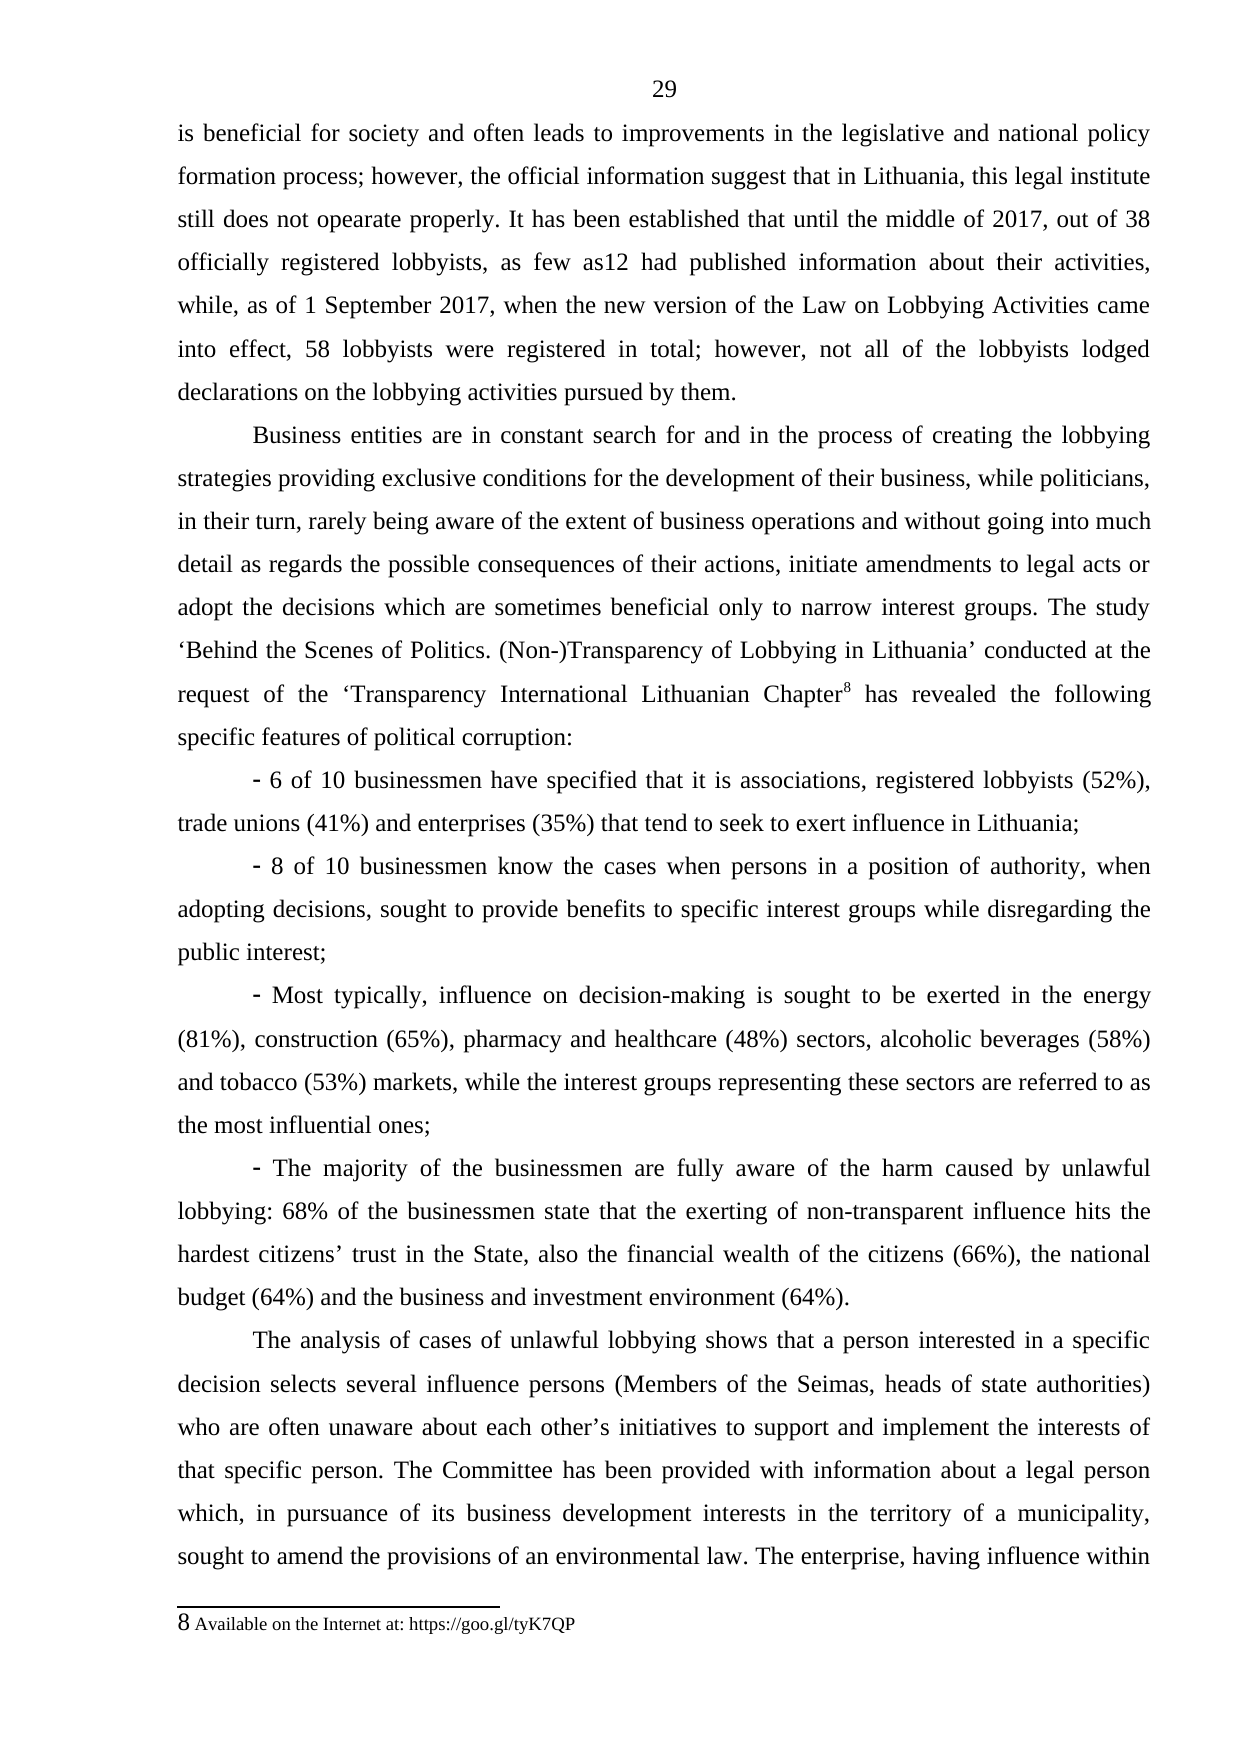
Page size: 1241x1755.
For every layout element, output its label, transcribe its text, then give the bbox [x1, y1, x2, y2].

text  6 of 10 businessmen have specified that it is associations, registered lobbyists (52%), trade unions (41%) and enterprises (35%) that tend to seek to exert influence in Lithuania; [177, 765, 1152, 837]
text Available on the Internet at: https://goo.gl/tyK7QP [177, 1607, 1152, 1636]
text The analysis of cases of unlawful lobbying shows that a person interested in a specific decision selects several influence persons (Members of the Seimas, heads of state authorities) who are often unaware about each other’s initiatives to support and implement the interests of that specific person. The Committee has been provided with information about a legal person which, in pursuance of its business development interests in the territory of a municipality, sought to amend the provisions of an environmental law. The enterprise, having influence within [177, 1326, 1152, 1570]
text  8 of 10 businessmen know the cases when persons in a position of authority, when adopting decisions, sought to provide benefits to specific interest groups while disregarding the public interest; [177, 851, 1152, 966]
text  The majority of the businessmen are fully aware of the harm caused by unlawful lobbying: 68% of the businessmen state that the exerting of non-transparent influence hits the hardest citizens’ trust in the State, also the financial wealth of the citizens (66%), the national budget (64%) and the business and investment environment (64%). [177, 1153, 1152, 1311]
text is beneficial for society and often leads to improvements in the legislative and national policy formation process; however, the official information suggest that in Lithuania, this legal institute still does not opearate properly. It has been established that until the middle of 2017, out of 38 officially registered lobbyists, as few as12 had published information about their activities, while, as of 1 September 2017, when the new version of the Law on Lobbying Activities came into effect, 58 lobbyists were registered in total; however, not all of the lobbyists lodged declarations on the lobbying activities pursued by them. [177, 118, 1152, 406]
text  Most typically, influence on decision-making is sought to be exerted in the energy (81%), construction (65%), pharmacy and healthcare (48%) sectors, alcoholic beverages (58%) and tobacco (53%) markets, while the interest groups representing these sectors are referred to as the most influential ones; [177, 981, 1152, 1139]
text Business entities are in constant search for and in the process of creating the lobbying strategies providing exclusive conditions for the development of their business, while politicians, in their turn, rarely being aware of the extent of business operations and without going into much detail as regards the possible consequences of their actions, initiate amendments to legal acts or adopt the decisions which are sometimes beneficial only to narrow interest groups. The study ‘Behind the Scenes of Politics. (Non-)Transparency of Lobbying in Lithuania’ conducted at the request of the ‘Transparency International Lithuanian Chapter has revealed the following specific features of political corruption: [177, 420, 1152, 751]
